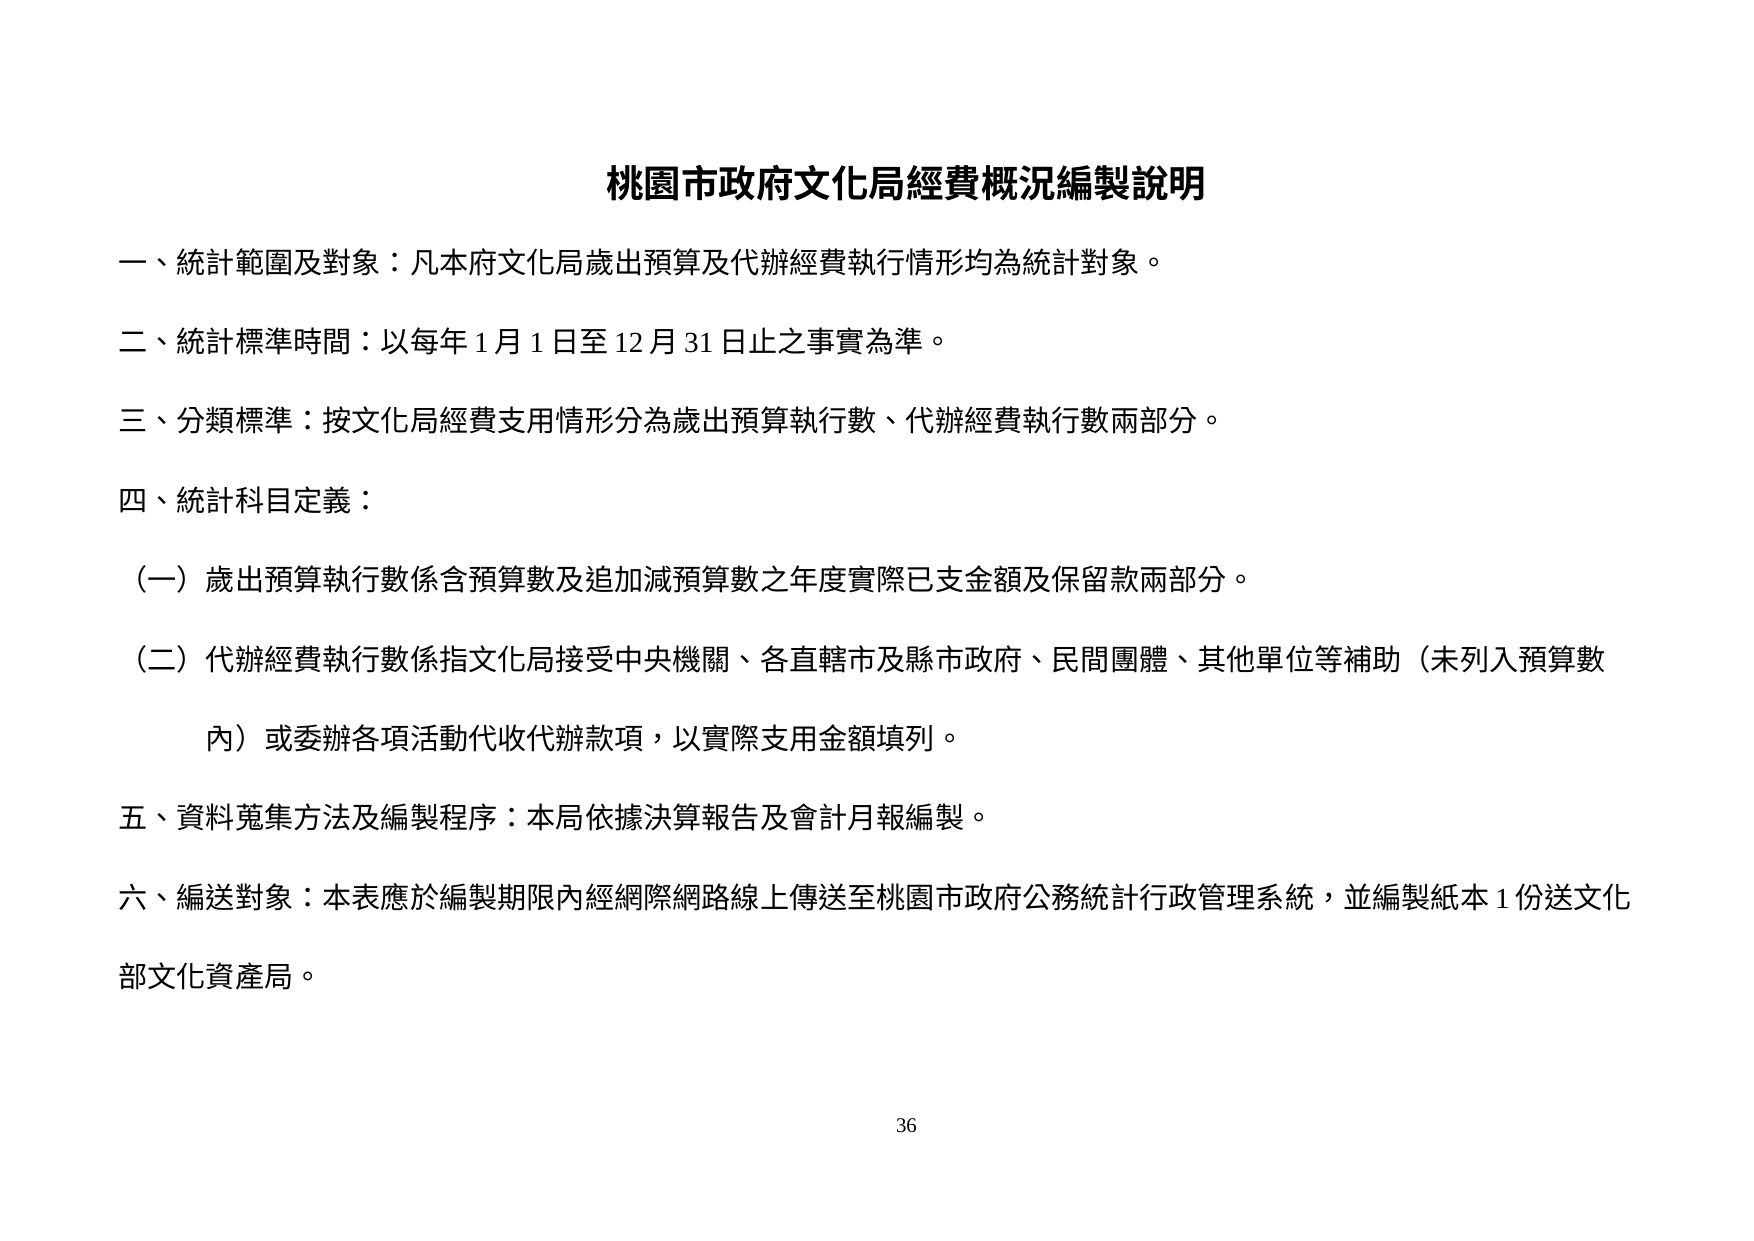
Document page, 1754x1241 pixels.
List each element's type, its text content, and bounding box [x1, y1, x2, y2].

text （一）歲出預算執行數係含預算數及追加減預算數之年度實際已支金額及保留款兩部分。 [118, 538, 1636, 617]
text 二、統計標準時間：以每年1月1日至12月31日止之事實為準。 [118, 300, 1636, 379]
text 四、統計科目定義： [118, 459, 1636, 538]
text 桃園市政府文化局經費概況編製說明 [176, 141, 1636, 221]
text 六、編送對象：本表應於編製期限內經網際網路線上傳送至桃園市政府公務統計行政管理系統，並編製紙本1份送文化部文化資產局。 [118, 856, 1636, 1014]
text （二）代辦經費執行數係指文化局接受中央機關、各直轄市及縣市政府、民間團體、其他單位等補助（未列入預算數內）或委辦各項活動代收代辦款項，以實際支用金額填列。 [118, 617, 1636, 776]
text 五、資料蒐集方法及編製程序：本局依據決算報告及會計月報編製。 [118, 776, 1636, 856]
text 三、分類標準：按文化局經費支用情形分為歲出預算執行數、代辦經費執行數兩部分。 [118, 379, 1636, 459]
text 一、統計範圍及對象：凡本府文化局歲出預算及代辦經費執行情形均為統計對象。 [118, 221, 1636, 300]
